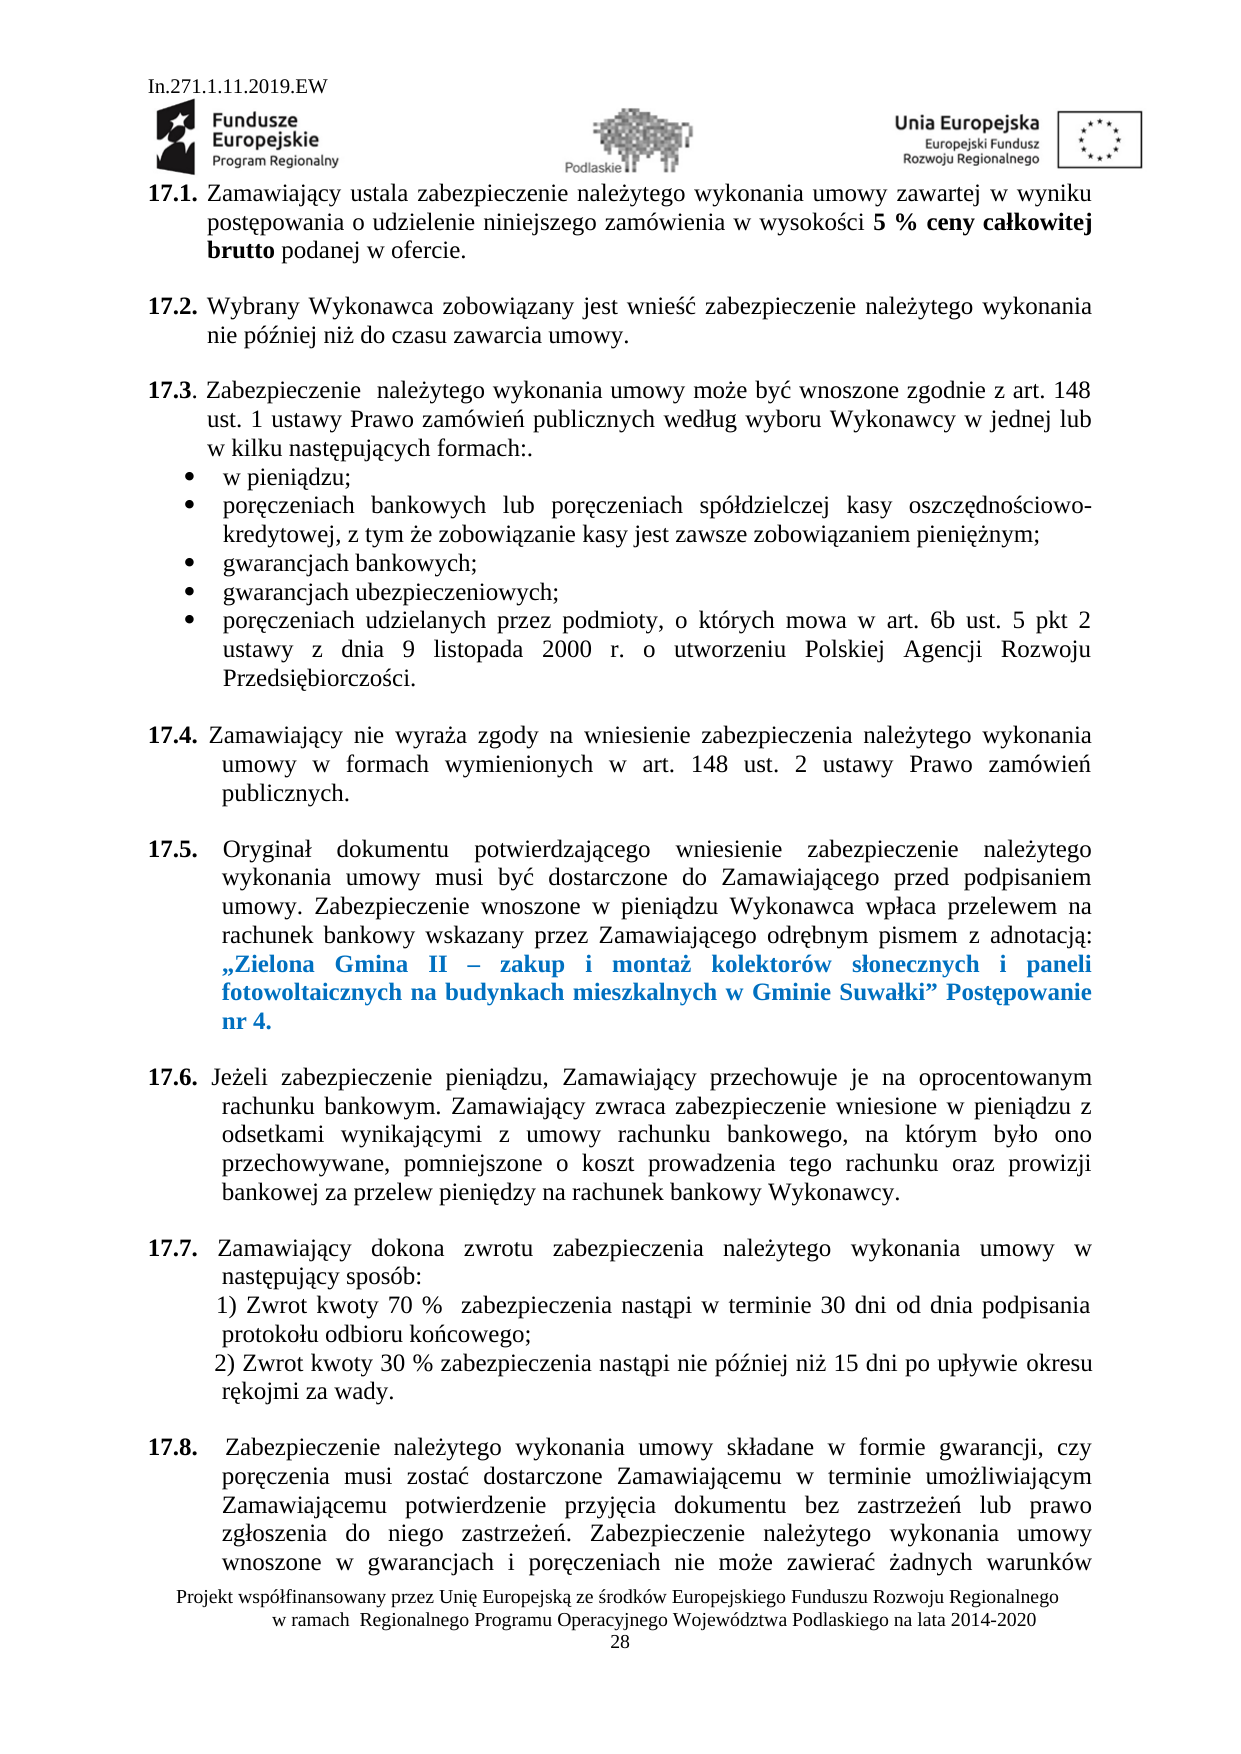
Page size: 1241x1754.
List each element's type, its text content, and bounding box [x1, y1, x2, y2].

text 17.2. Wybrany Wykonawca zobowiązany jest wnieść zabezpieczenie należytego wykonania nie później niż do czasu zawarcia umowy. [148, 291, 1092, 348]
list gwarancjach ubezpieczeniowych; [185, 577, 1092, 606]
list poręczeniach bankowych lub poręczeniach spółdzielczej kasy oszczędnościowo-kredytowej, z tym że zobowiązanie kasy jest zawsze zobowiązaniem pieniężnym; [185, 491, 1092, 548]
text 2) Zwrot kwoty 30 % zabezpieczenia nastąpi nie później niż 15 dni po upływie okresu rękojmi za wady. [207, 1348, 1092, 1405]
text 17.1. Zamawiający ustala zabezpieczenie należytego wykonania umowy zawartej w wyniku postępowania o udzielenie niniejszego zamówienia w wysokości 5 % ceny całkowitej brutto podanej w ofercie. [148, 178, 1092, 264]
text 17.4. Zamawiający nie wyraża zgody na wniesienie zabezpieczenia należytego wykonania umowy w formach wymienionych w art. 148 ust. 2 ustawy Prawo zamówień publicznych. [148, 721, 1092, 807]
text 1) Zwrot kwoty 70 % zabezpieczenia nastąpi w terminie 30 dni od dnia podpisania protokołu odbioru końcowego; [207, 1290, 1092, 1348]
list gwarancjach bankowych; [185, 548, 1092, 577]
text 17.5. Oryginał dokumentu potwierdzającego wniesienie zabezpieczenie należytego wykonania umowy musi być dostarczone do Zamawiającego przed podpisaniem umowy. Zabezpieczenie wnoszone w pieniądzu Wykonawca wpłaca przelewem na rachunek bankowy wskazany przez Zamawiającego odrębnym pismem z adnotacją: „Zielona Gmina II – zakup i montaż kolektorów słonecznych i paneli fotowoltaicznych na budynkach mieszkalnych w Gminie Suwałki” Postępowanie nr 4. [148, 834, 1092, 1035]
list poręczeniach udzielanych przez podmioty, o których mowa w art. 6b ust. 5 pkt 2 ustawy z dnia 9 listopada 2000 r. o utworzeniu Polskiej Agencji Rozwoju Przedsiębiorczości. [185, 606, 1092, 692]
text 17.3. Zabezpieczenie należytego wykonania umowy może być wnoszone zgodnie z art. 148 ust. 1 ustawy Prawo zamówień publicznych według wyboru Wykonawcy w jednej lub w kilku następujących formach:. [148, 376, 1092, 462]
text 17.7. Zamawiający dokona zwrotu zabezpieczenia należytego wykonania umowy w następujący sposób: [148, 1233, 1092, 1290]
text 17.6. Jeżeli zabezpieczenie pieniądzu, Zamawiający przechowuje je na oprocentowanym rachunku bankowym. Zamawiający zwraca zabezpieczenie wniesione w pieniądzu z odsetkami wynikającymi z umowy rachunku bankowego, na którym było ono przechowywane, pomniejszone o koszt prowadzenia tego rachunku oraz prowizji bankowej za przelew pieniędzy na rachunek bankowy Wykonawcy. [148, 1062, 1092, 1206]
list w pieniądzu; [185, 462, 1092, 491]
text 17.8. Zabezpieczenie należytego wykonania umowy składane w formie gwarancji, czy poręczenia musi zostać dostarczone Zamawiającemu w terminie umożliwiającym Zamawiającemu potwierdzenie przyjęcia dokumentu bez zastrzeżeń lub prawo zgłoszenia do niego zastrzeżeń. Zabezpieczenie należytego wykonania umowy wnoszone w gwarancjach i poręczeniach nie może zawierać żadnych warunków [148, 1432, 1092, 1576]
